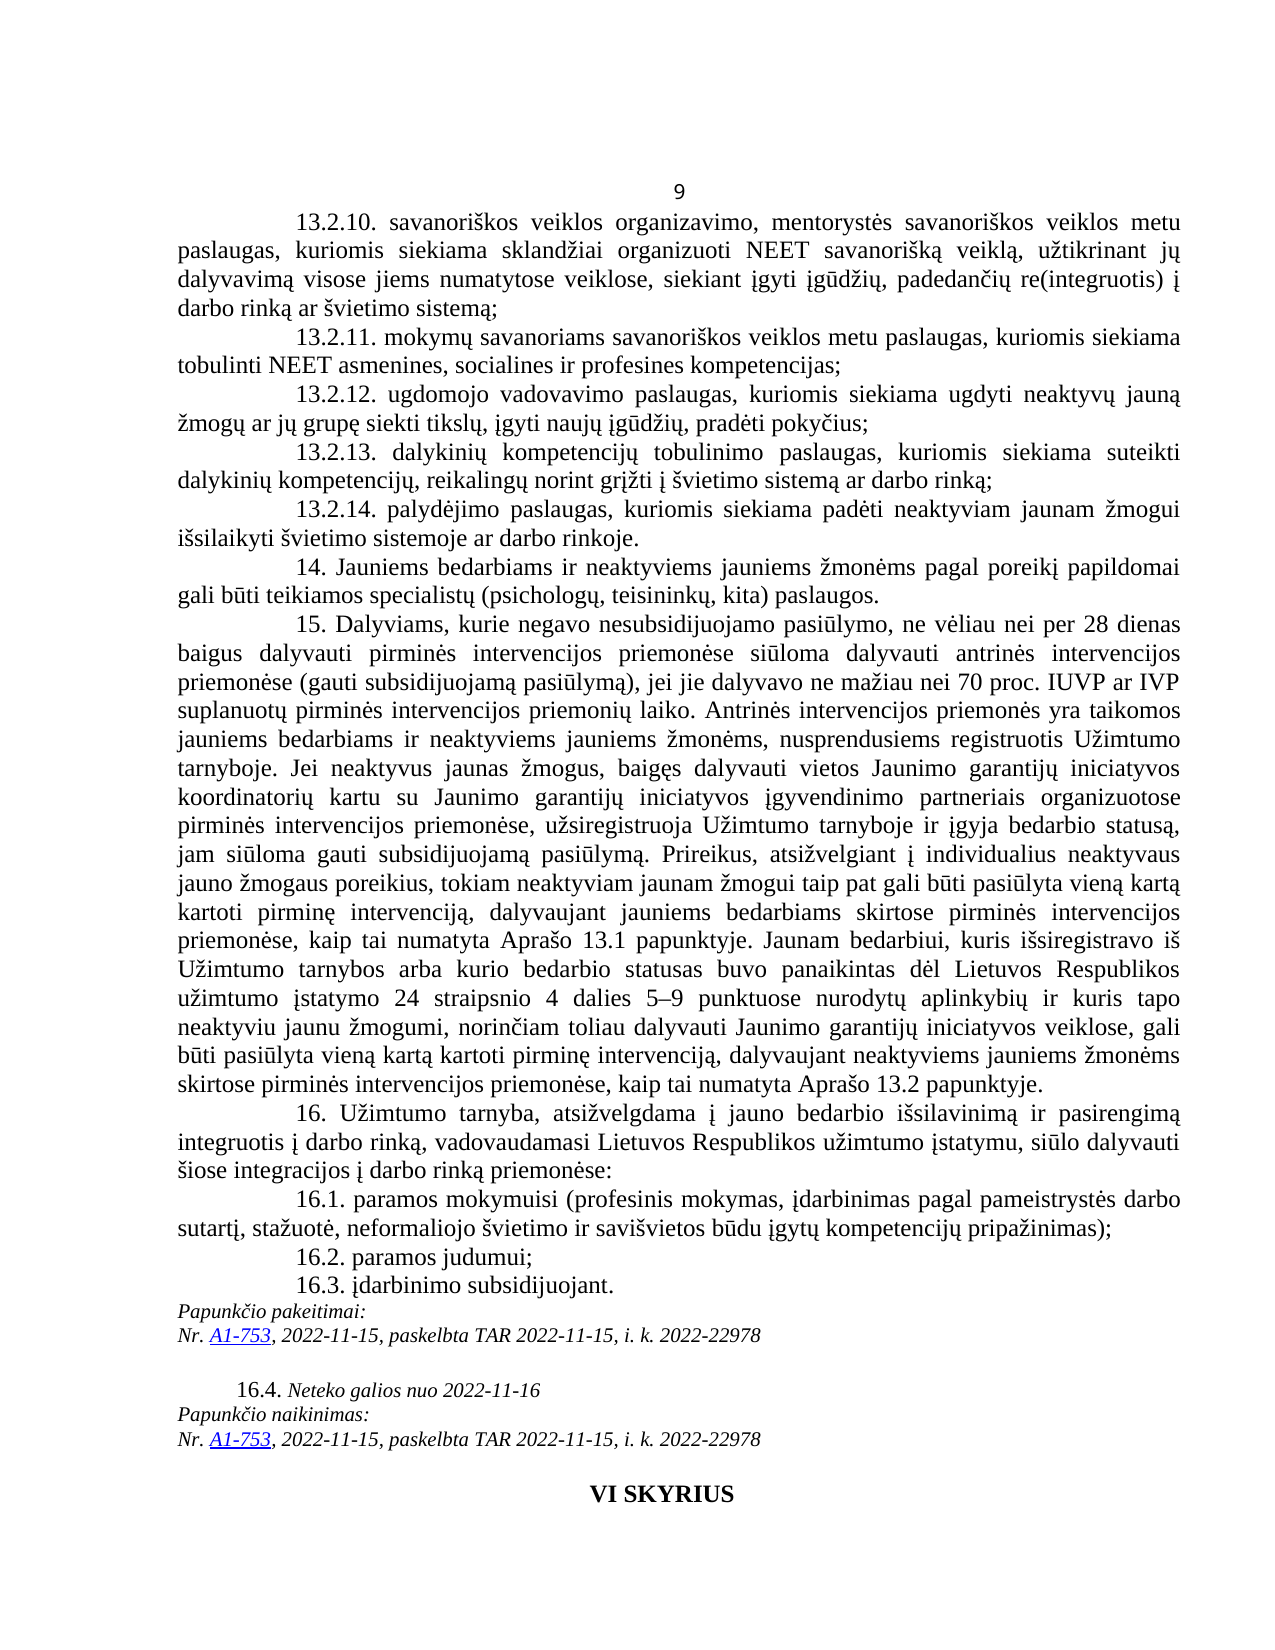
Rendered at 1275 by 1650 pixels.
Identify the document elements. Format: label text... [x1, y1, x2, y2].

text 16.3. įdarbinimo subsidijuojant. [177, 1270, 1181, 1299]
text 13.2.11. mokymų savanoriams savanoriškos veiklos metu paslaugas, kuriomis siekiama tobulinti NEET asmenines, socialines ir profesines kompetencijas; [177, 322, 1181, 379]
text VI SKYRIUS [177, 1479, 1147, 1508]
text 16.1. paramos mokymuisi (profesinis mokymas, įdarbinimas pagal pameistrystės darbo sutartį, stažuotė, neformaliojo švietimo ir savišvietos būdu įgytų kompetencijų pripažinimas); [177, 1184, 1181, 1242]
text 15. Dalyviams, kurie negavo nesubsidijuojamo pasiūlymo, ne vėliau nei per 28 dienas baigus dalyvauti pirminės intervencijos priemonėse siūloma dalyvauti antrinės intervencijos priemonėse (gauti subsidijuojamą pasiūlymą), jei jie dalyvavo ne mažiau nei 70 proc. IUVP ar IVP suplanuotų pirminės intervencijos priemonių laiko. Antrinės intervencijos priemonės yra taikomos jauniems bedarbiams ir neaktyviems jauniems žmonėms, nusprendusiems registruotis Užimtumo tarnyboje. Jei neaktyvus jaunas žmogus, baigęs dalyvauti vietos Jaunimo garantijų iniciatyvos koordinatorių kartu su Jaunimo garantijų iniciatyvos įgyvendinimo partneriais organizuotose pirminės intervencijos priemonėse, užsiregistruoja Užimtumo tarnyboje ir įgyja bedarbio statusą, jam siūloma gauti subsidijuojamą pasiūlymą. Prireikus, atsižvelgiant į individualius neaktyvaus jauno žmogaus poreikius, tokiam neaktyviam jaunam žmogui taip pat gali būti pasiūlyta vieną kartą kartoti pirminę intervenciją, dalyvaujant jauniems bedarbiams skirtose pirminės intervencijos priemonėse, kaip tai numatyta Aprašo 13.1 papunktyje. Jaunam bedarbiui, kuris išsiregistravo iš Užimtumo tarnybos arba kurio bedarbio statusas buvo panaikintas dėl Lietuvos Respublikos užimtumo įstatymo 24 straipsnio 4 dalies 5–9 punktuose nurodytų aplinkybių ir kuris tapo neaktyviu jaunu žmogumi, norinčiam toliau dalyvauti Jaunimo garantijų iniciatyvos veiklose, gali būti pasiūlyta vieną kartą kartoti pirminę intervenciją, dalyvaujant neaktyviems jauniems žmonėms skirtose pirminės intervencijos priemonėse, kaip tai numatyta Aprašo 13.2 papunktyje. [177, 609, 1181, 1098]
text 16.2. paramos judumui; [177, 1242, 1181, 1270]
text 13.2.14. palydėjimo paslaugas, kuriomis siekiama padėti neaktyviam jaunam žmogui išsilaikyti švietimo sistemoje ar darbo rinkoje. [177, 494, 1181, 552]
text Papunkčio naikinimas: [177, 1402, 1181, 1426]
text Papunkčio pakeitimai: [177, 1299, 1181, 1323]
text 16. Užimtumo tarnyba, atsižvelgdama į jauno bedarbio išsilavinimą ir pasirengimą integruotis į darbo rinką, vadovaudamasi Lietuvos Respublikos užimtumo įstatymu, siūlo dalyvauti šiose integracijos į darbo rinką priemonėse: [177, 1098, 1181, 1184]
text 13.2.12. ugdomojo vadovavimo paslaugas, kuriomis siekiama ugdyti neaktyvų jauną žmogų ar jų grupę siekti tikslų, įgyti naujų įgūdžių, pradėti pokyčius; [177, 379, 1181, 437]
text 13.2.13. dalykinių kompetencijų tobulinimo paslaugas, kuriomis siekiama suteikti dalykinių kompetencijų, reikalingų norint grįžti į švietimo sistemą ar darbo rinką; [177, 437, 1181, 494]
text 16.4. Neteko galios nuo 2022-11-16 [177, 1376, 1181, 1402]
text 14. Jauniems bedarbiams ir neaktyviems jauniems žmonėms pagal poreikį papildomai gali būti teikiamos specialistų (psichologų, teisininkų, kita) paslaugos. [177, 552, 1181, 609]
text Nr. A1-753, 2022-11-15, paskelbta TAR 2022-11-15, i. k. 2022-22978 [177, 1426, 1181, 1451]
text Nr. A1-753, 2022-11-15, paskelbta TAR 2022-11-15, i. k. 2022-22978 [177, 1323, 1181, 1347]
text 13.2.10. savanoriškos veiklos organizavimo, mentorystės savanoriškos veiklos metu paslaugas, kuriomis siekiama sklandžiai organizuoti NEET savanorišką veiklą, užtikrinant jų dalyvavimą visose jiems numatytose veiklose, siekiant įgyti įgūdžių, padedančių re(integruotis) į darbo rinką ar švietimo sistemą; [177, 207, 1181, 322]
